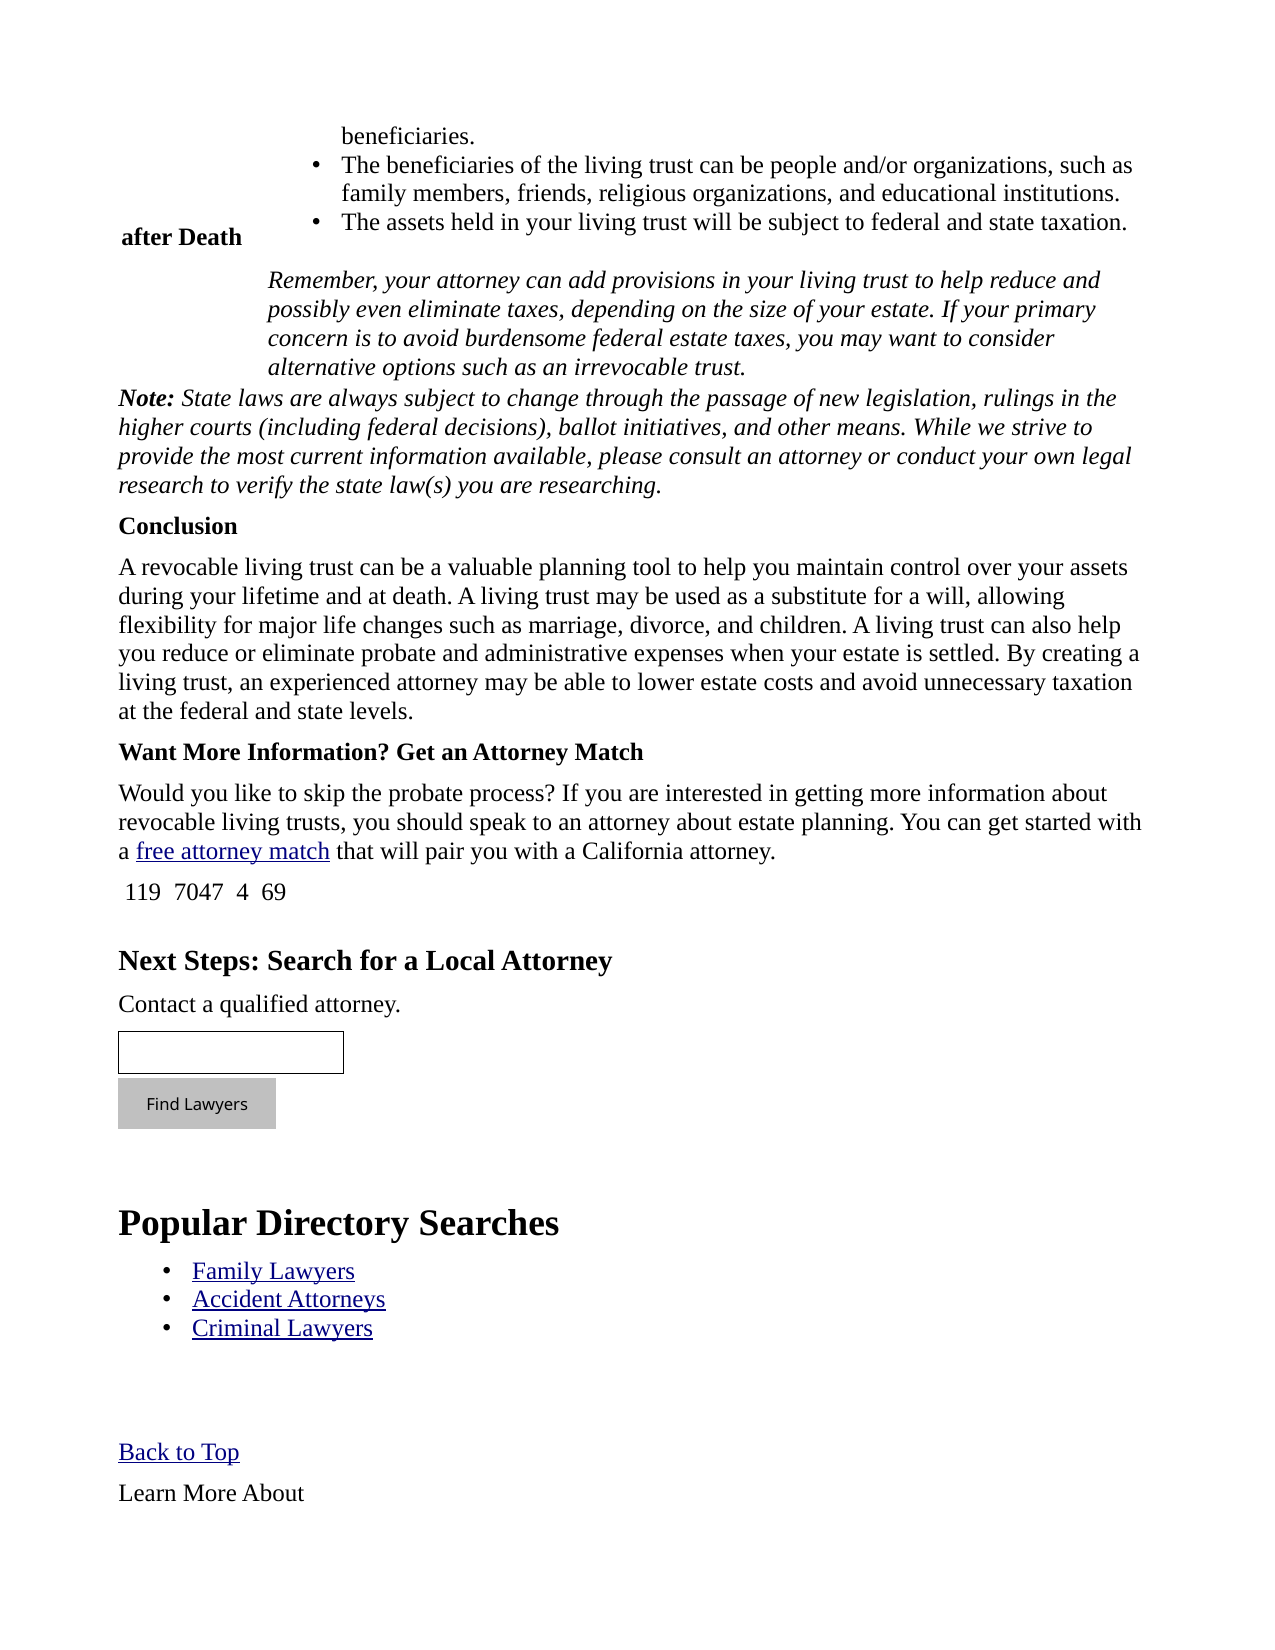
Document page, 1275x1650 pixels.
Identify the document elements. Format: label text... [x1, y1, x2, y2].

text Back to Top [118, 1437, 1157, 1466]
subtitle Popular Directory Searches [118, 1200, 1157, 1243]
subtitle Next Steps: Search for a Local Attorney [118, 943, 1157, 977]
table_cell beneficiaries. The beneficiaries of the living trust can be people and/or organizations, such as family members, friends, religious organizations, and educational institutions. The assets held in your living trust will be subject to federal and state taxation. Remember, your attorney can add provisions in your living trust to help reduce and possibly even eliminate taxes, depending on the size of your estate. If your primary concern is to avoid burdensome federal estate taxes, you may want to consider alternative options such as an irrevocable trust. [265, 118, 1157, 383]
text Would you like to skip the probate process? If you are interested in getting more information about revocable living trusts, you should speak to an attorney about estate planning. You can get started with a free attorney match that will pair you with a California attorney. [118, 778, 1157, 865]
list Family Lawyers [162, 1256, 1157, 1284]
text Contact a qualified attorney. [118, 989, 1157, 1018]
subtitle Learn More About [118, 1478, 1157, 1507]
text Note: State laws are always subject to change through the passage of new legislation, rulings in the higher courts (including federal decisions), ballot initiatives, and other means. While we strive to provide the most current information available, please consult an attorney or conduct your own legal research to verify the state law(s) you are researching. [118, 383, 1157, 498]
text Conclusion [118, 511, 1157, 540]
list Criminal Lawyers [162, 1313, 1157, 1342]
text Want More Information? Get an Attorney Match [118, 737, 1157, 766]
table_cell after Death [118, 118, 265, 383]
list Accident Attorneys [162, 1284, 1157, 1313]
text 119 7047 4 69 [118, 877, 1157, 906]
text A revocable living trust can be a valuable planning tool to help you maintain control over your assets during your lifetime and at death. A living trust may be used as a substitute for a will, allowing flexibility for major life changes such as marriage, divorce, and children. A living trust can also help you reduce or eliminate probate and administrative expenses when your estate is settled. By creating a living trust, an experienced attorney may be able to lower estate costs and avoid unnecessary taxation at the federal and state levels. [118, 552, 1157, 725]
